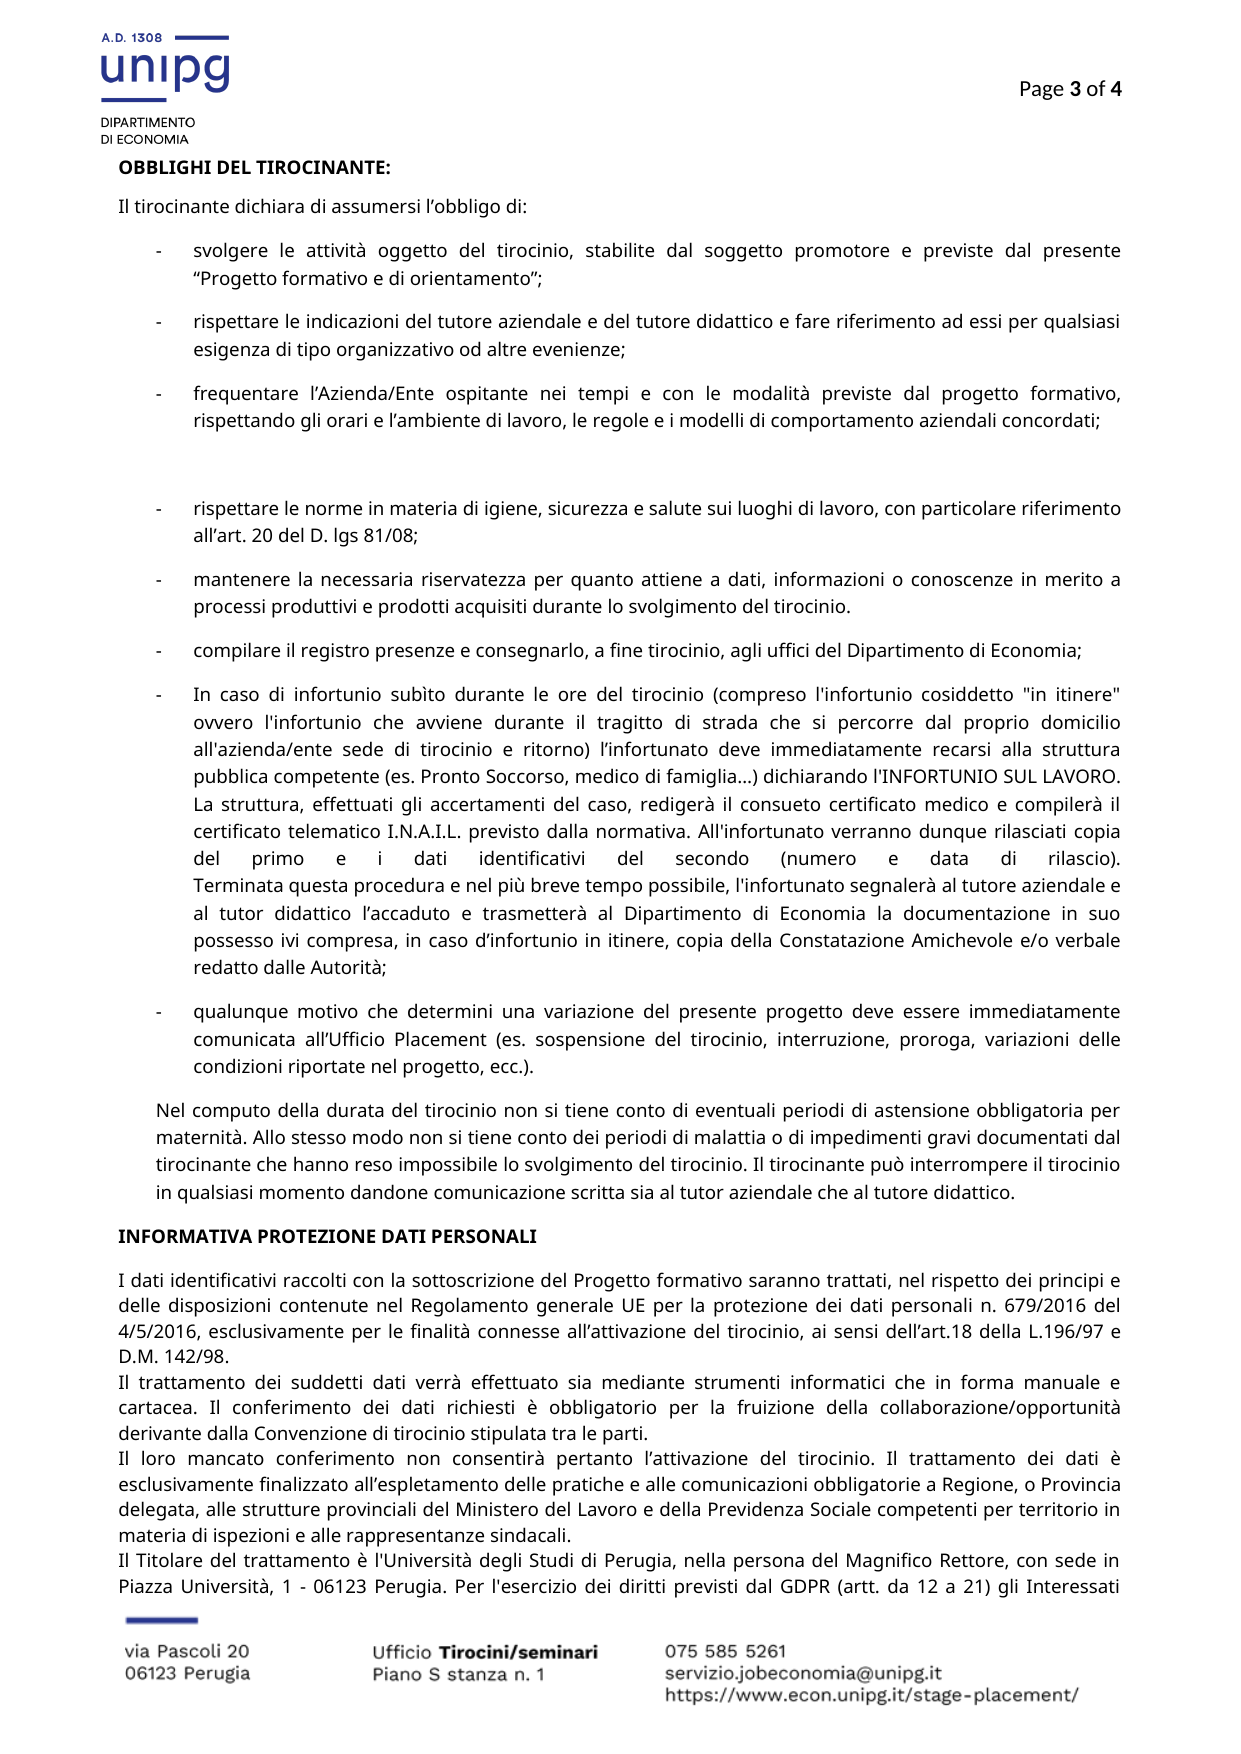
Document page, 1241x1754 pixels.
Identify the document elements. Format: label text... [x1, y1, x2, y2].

list compilare il registro presenze e consegnarlo, a fine tirocinio, agli uffici del Dipartimento di Economia; [156, 638, 1122, 663]
text Il Titolare del trattamento è l'Università degli Studi di Perugia, nella persona del Magnifico Rettore, con sede in Piazza Università, 1 - 06123 Perugia. Per l'esercizio dei diritti previsti dal GDPR (artt. da 12 a 21) gli Interessati [118, 1548, 1122, 1599]
text INFORMATIVA PROTEZIONE DATI PERSONALI [118, 1223, 1122, 1248]
picture [116, 1606, 1092, 1719]
list frequentare l’Azienda/Ente ospitante nei tempi e con le modalità previste dal progetto formativo, rispettando gli orari e l’ambiente di lavoro, le regole e i modelli di comportamento aziendali concordati; [156, 380, 1122, 433]
list In caso di infortunio subìto durante le ore del tirocinio (compreso l'infortunio cosiddetto "in itinere" ovvero l'infortunio che avviene durante il tragitto di strada che si percorre dal proprio domicilio all'azienda/ente sede di tirocinio e ritorno) l’infortunato deve immediatamente recarsi alla struttura pubblica competente (es. Pronto Soccorso, medico di famiglia…) dichiarando l'INFORTUNIO SUL LAVORO. La struttura, effettuati gli accertamenti del caso, redigerà il consueto certificato medico e compilerà il certificato telematico I.N.A.I.L. previsto dalla normativa. All'infortunato verranno dunque rilasciati copia del primo e i dati identificativi del secondo (numero e data di rilascio). Terminata questa procedura e nel più breve tempo possibile, l'infortunato segnalerà al tutore aziendale e al tutor didattico l’accaduto e trasmetterà al Dipartimento di Economia la documentazione in suo possesso ivi compresa, in caso d’infortunio in itinere, copia della Constatazione Amichevole e/o verbale redatto dalle Autorità; [156, 682, 1122, 980]
text Il tirocinante dichiara di assumersi l’obbligo di: [118, 193, 1122, 219]
text I dati identificativi raccolti con la sottoscrizione del Progetto formativo saranno trattati, nel rispetto dei principi e delle disposizioni contenute nel Regolamento generale UE per la protezione dei dati personali n. 679/2016 del 4/5/2016, esclusivamente per le finalità connesse all’attivazione del tirocinio, ai sensi dell’art.18 della L.196/97 e D.M. 142/98. [118, 1267, 1122, 1369]
list qualunque motivo che determini una variazione del presente progetto deve essere immediatamente comunicata all’Ufficio Placement (es. sospensione del tirocinio, interruzione, proroga, variazioni delle condizioni riportate nel progetto, ecc.). [156, 998, 1122, 1079]
list rispettare le indicazioni del tutore aziendale e del tutore didattico e fare riferimento ad essi per qualsiasi esigenza di tipo organizzativo od altre evenienze; [156, 309, 1122, 362]
text Nel computo della durata del tirocinio non si tiene conto di eventuali periodi di astensione obbligatoria per maternità. Allo stesso modo non si tiene conto dei periodi di malattia o di impedimenti gravi documentati dal tirocinante che hanno reso impossibile lo svolgimento del tirocinio. Il tirocinante può interrompere il tirocinio in qualsiasi momento dandone comunicazione scritta sia al tutor aziendale che al tutore didattico. [156, 1097, 1122, 1204]
text OBBLIGHI DEL TIROCINANTE: [118, 148, 1122, 181]
text Il loro mancato conferimento non consentirà pertanto l’attivazione del tirocinio. Il trattamento dei dati è esclusivamente finalizzato all’espletamento delle pratiche e alle comunicazioni obbligatorie a Regione, o Provincia delegata, alle strutture provinciali del Ministero del Lavoro e della Previdenza Sociale competenti per territorio in materia di ispezioni e alle rappresentanze sindacali. [118, 1446, 1122, 1548]
text Il trattamento dei suddetti dati verrà effettuato sia mediante strumenti informatici che in forma manuale e cartacea. Il conferimento dei dati richiesti è obbligatorio per la fruizione della collaborazione/opportunità derivante dalla Convenzione di tirocinio stipulata tra le parti. [118, 1369, 1122, 1446]
list rispettare le norme in materia di igiene, sicurezza e salute sui luoghi di lavoro, con particolare riferimento all’art. 20 del D. lgs 81/08; [156, 495, 1122, 548]
list svolgere le attività oggetto del tirocinio, stabilite dal soggetto promotore e previste dal presente “Progetto formativo e di orientamento”; [156, 237, 1122, 290]
picture [101, 33, 229, 144]
list mantenere la necessaria riservatezza per quanto attiene a dati, informazioni o conoscenze in merito a processi produttivi e prodotti acquisiti durante lo svolgimento del tirocinio. [156, 566, 1122, 619]
